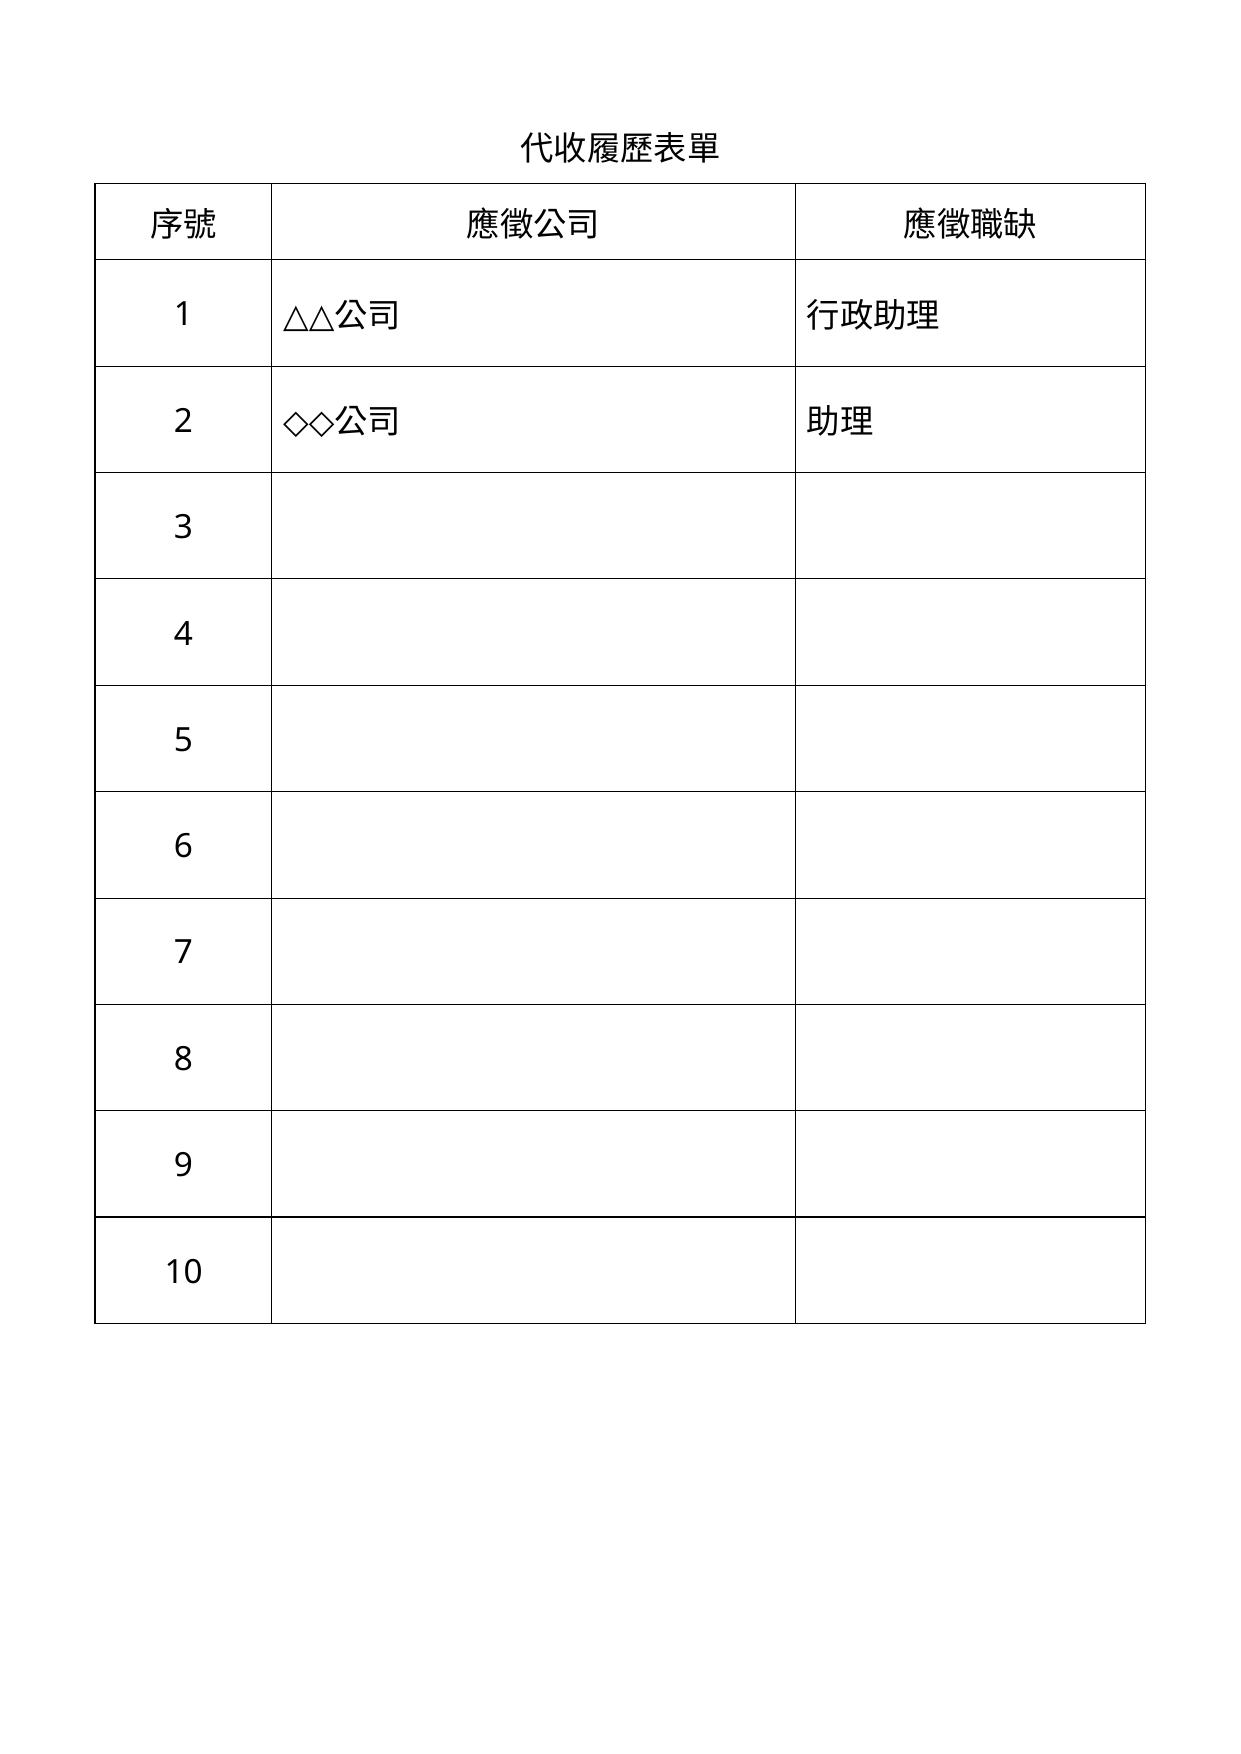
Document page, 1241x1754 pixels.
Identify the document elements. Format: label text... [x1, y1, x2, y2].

table_cell ◇◇公司 [272, 367, 795, 472]
table_header 應徵職缺 [796, 184, 1145, 259]
table_cell [272, 686, 795, 791]
table_cell [796, 792, 1145, 897]
text 代收履歷表單 [94, 108, 1146, 183]
table_cell △△公司 [272, 260, 795, 366]
table_cell 8 [96, 1005, 271, 1110]
table_cell 2 [96, 367, 271, 472]
table_cell 5 [96, 686, 271, 791]
table_cell [796, 1005, 1145, 1110]
table_cell [272, 473, 795, 578]
table_header 序號 [96, 184, 271, 259]
table_cell [796, 1218, 1145, 1323]
table_cell 6 [96, 792, 271, 897]
table_cell 9 [96, 1111, 271, 1216]
table_cell [272, 899, 795, 1004]
table_cell 1 [96, 260, 271, 366]
table_cell [796, 899, 1145, 1004]
table_cell [272, 1005, 795, 1110]
table_cell 助理 [796, 367, 1145, 472]
table_header 應徵公司 [272, 184, 795, 259]
table_cell 行政助理 [796, 260, 1145, 366]
table_cell [272, 792, 795, 897]
table_cell [796, 473, 1145, 578]
table_cell [272, 1111, 795, 1216]
table_cell 4 [96, 579, 271, 685]
table_cell [796, 579, 1145, 685]
table_cell [796, 686, 1145, 791]
table_cell 10 [96, 1218, 271, 1323]
table_cell [796, 1111, 1145, 1216]
table_cell 3 [96, 473, 271, 578]
table_cell 7 [96, 899, 271, 1004]
table_cell [272, 579, 795, 685]
table_cell [272, 1218, 795, 1323]
